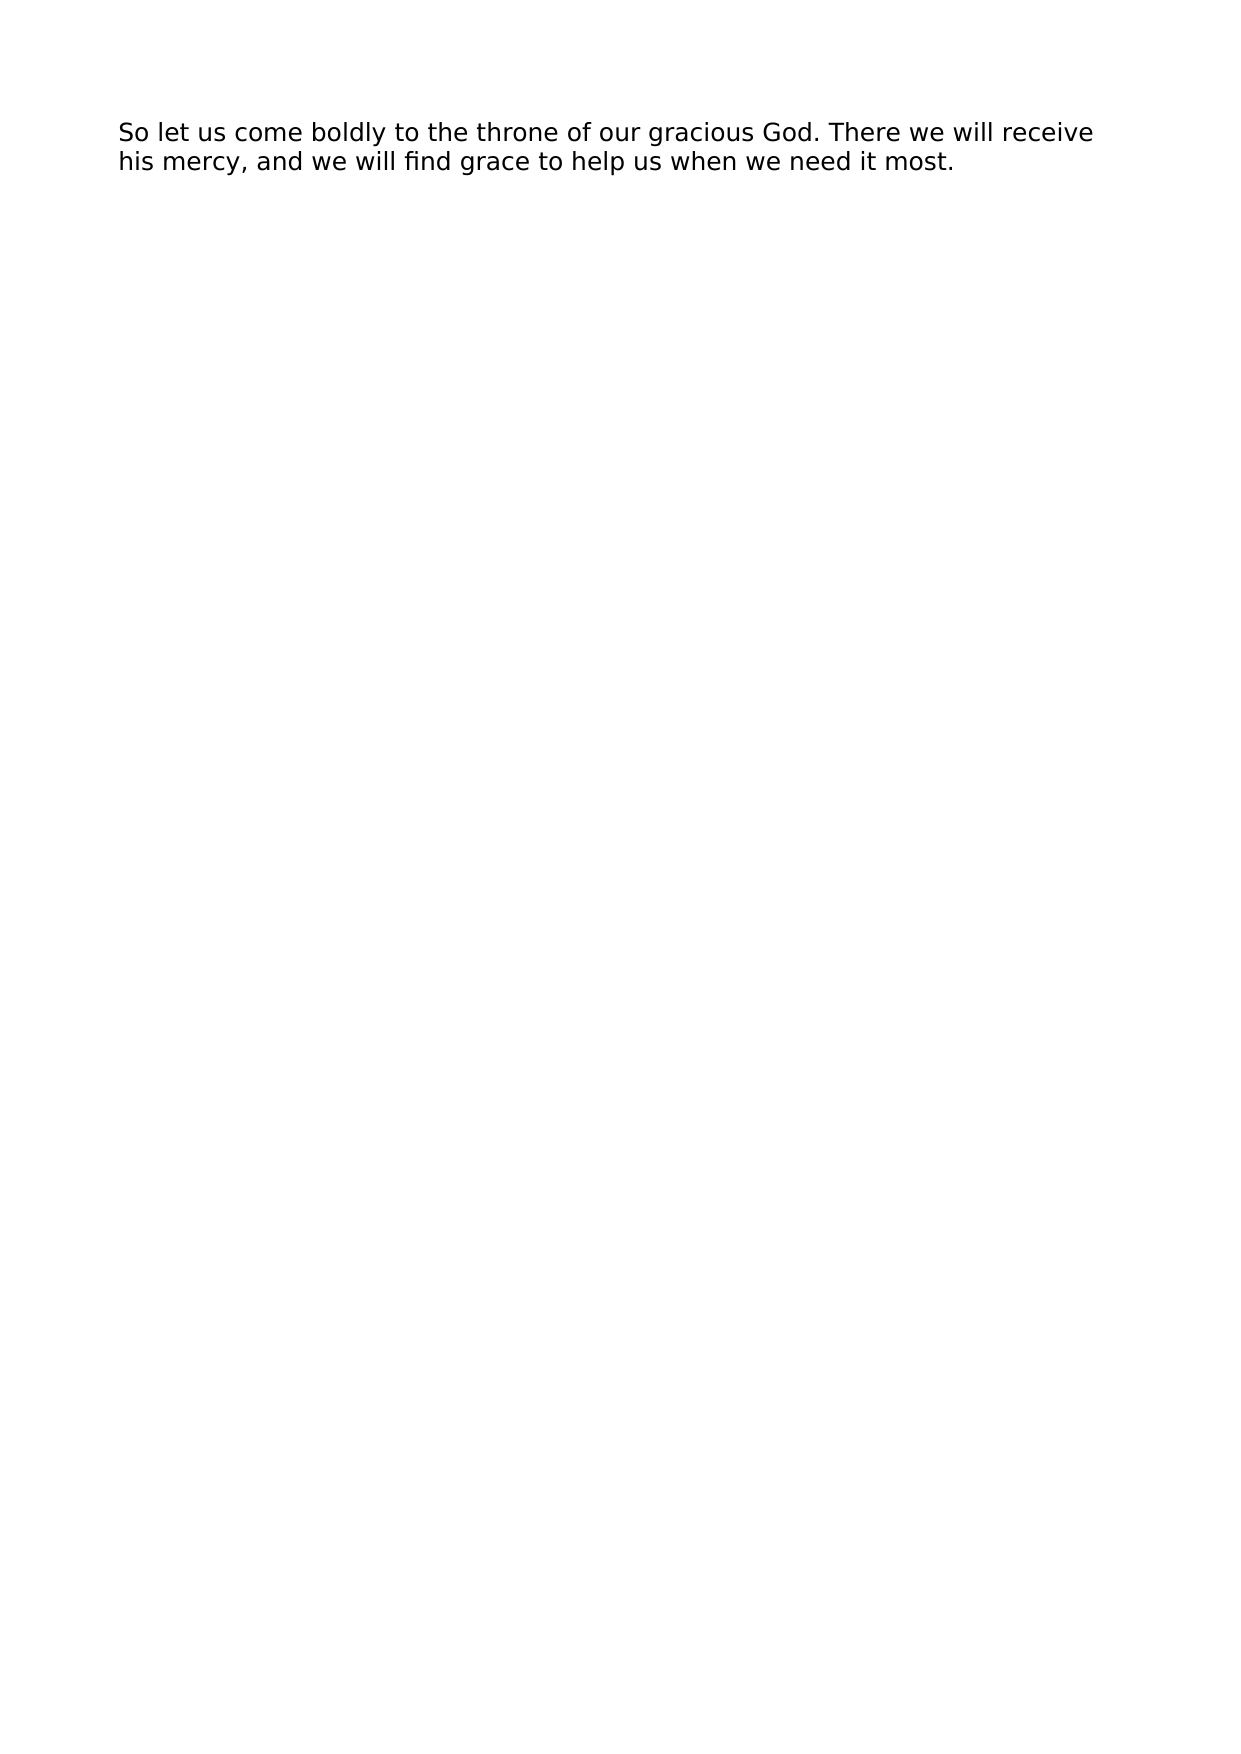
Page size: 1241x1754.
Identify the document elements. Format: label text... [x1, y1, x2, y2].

text So let us come boldly to the throne of our gracious God. There we will receive his mercy, and we will find grace to help us when we need it most. [118, 118, 1122, 176]
